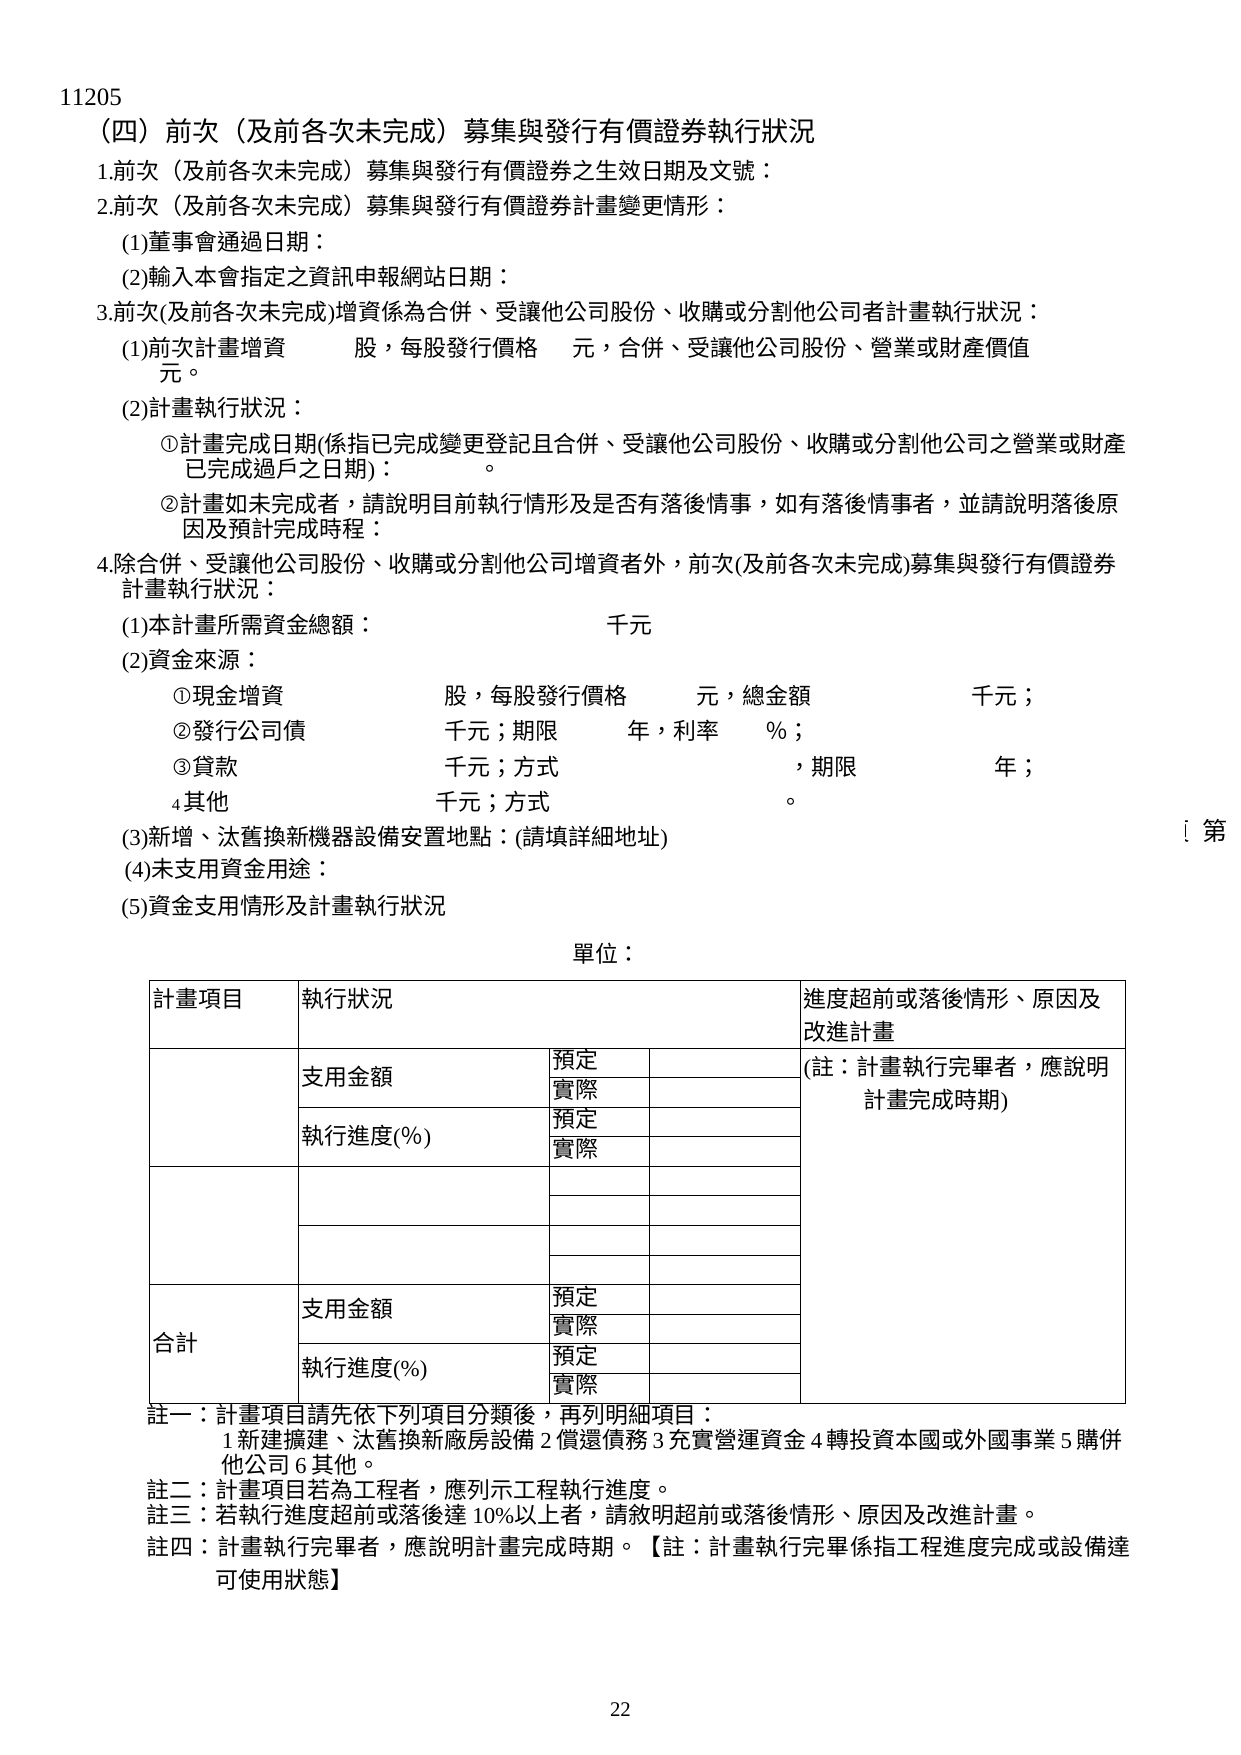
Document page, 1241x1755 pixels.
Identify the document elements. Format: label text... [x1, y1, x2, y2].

table_cell [550, 1167, 649, 1195]
table_cell [650, 1344, 800, 1373]
table_cell [650, 1285, 800, 1314]
table_cell [650, 1049, 800, 1077]
table_cell 支用金額 [299, 1049, 549, 1107]
table_cell [650, 1256, 800, 1284]
table_cell 實際 [550, 1137, 649, 1166]
table_cell [150, 1049, 298, 1166]
table_cell 預定 [550, 1344, 649, 1373]
text (5)資金支用情形及計畫執行狀況 [121, 894, 1181, 919]
table_cell 支用金額 [299, 1285, 549, 1343]
table_cell [650, 1137, 800, 1166]
table_cell (註：計畫執行完畢者，應說明計畫完成時期) [801, 1049, 1125, 1402]
subtitle （四）前次（及前各次未完成）募集與發行有價證券執行狀況 [84, 109, 1181, 149]
table_cell [650, 1226, 800, 1254]
text 1.前次（及前各次未完成）募集與發行有價證券之生效日期及文號： [97, 159, 1181, 184]
text 現金增資 股，每股發行價格 元，總金額 千元； [159, 684, 1181, 709]
table_cell 實際 [550, 1078, 649, 1107]
text 4其他 千元；方式 。 [159, 790, 1240, 897]
table_cell [150, 1167, 298, 1284]
text 註一：計畫項目請先依下列項目分類後，再列明細項目： [147, 1403, 1181, 1428]
text 2.前次（及前各次未完成）募集與發行有價證券計畫變更情形： [97, 194, 1181, 219]
table_cell [550, 1226, 649, 1254]
table_cell [650, 1196, 800, 1225]
text 計畫如未完成者，請說明目前執行情形及是否有落後情事，如有落後情事者，並請說明落後原因及預計完成時程： [159, 492, 1131, 542]
text (2)計畫執行狀況： [122, 397, 1131, 422]
text (1)前次計畫增資 股，每股發行價格 元，合併、受讓他公司股份、營業或財產價值 元。 [122, 336, 1131, 386]
table_header 執行狀況 [299, 981, 800, 1047]
text (3)新增、汰舊換新機器設備安置地點：(請填詳細地址) [122, 826, 1178, 851]
table_cell [550, 1196, 649, 1225]
table_cell [299, 1226, 549, 1284]
table_cell [650, 1078, 800, 1107]
text (1)董事會通過日期： [122, 230, 1181, 255]
text (1)本計畫所需資金總額： 千元 [122, 613, 1181, 638]
text 發行公司債 千元；期限 年，利率 ％； [159, 719, 1181, 744]
table_cell [299, 1167, 549, 1225]
table_cell 實際 [550, 1315, 649, 1343]
text 計畫完成日期(係指已完成變更登記且合併、受讓他公司股份、收購或分割他公司之營業或財產已完成過戶之日期)： 。 [159, 432, 1131, 482]
text 3.前次(及前各次未完成)增資係為合併、受讓他公司股份、收購或分割他公司者計畫執行狀況： [96, 301, 1131, 326]
text (4)未支用資金用途： [54, 851, 1178, 884]
text 1新建擴建、汰舊換新廠房設備2償還債務3充實營運資金4轉投資本國或外國事業5購併他公司6其他。 [222, 1428, 1131, 1478]
table_cell 實際 [550, 1374, 649, 1402]
table_cell 預定 [550, 1049, 649, 1077]
table_cell 預定 [550, 1285, 649, 1314]
text 4.除合併、受讓他公司股份、收購或分割他公司增資者外，前次(及前各次未完成)募集與發行有價證券計畫執行狀況： [97, 553, 1131, 603]
text 註三：若執行進度超前或落後達10%以上者，請敘明超前或落後情形、原因及改進計畫。 [147, 1503, 1131, 1528]
table_cell [650, 1315, 800, 1343]
text (2)輸入本會指定之資訊申報網站日期： [59, 265, 1181, 290]
text 第 頁 [1185, 818, 1233, 882]
table_cell 預定 [550, 1108, 649, 1136]
table_header 進度超前或落後情形、原因及改進計畫 [801, 981, 1125, 1047]
table_header 計畫項目 [150, 981, 298, 1047]
table_cell [550, 1256, 649, 1284]
table_cell [650, 1374, 800, 1402]
table_cell 執行進度(%) [299, 1344, 549, 1402]
table_cell [650, 1167, 800, 1195]
text 註四：計畫執行完畢者，應說明計畫完成時期。【註：計畫執行完畢係指工程進度完成或設備達可使用狀態】 [147, 1528, 1131, 1595]
text 貸款 千元；方式 ，期限 年； [159, 755, 1181, 780]
table_cell [650, 1108, 800, 1136]
text 註二：計畫項目若為工程者，應列示工程執行進度。 [147, 1478, 1131, 1503]
table_cell 合計 [150, 1285, 298, 1402]
text (2)資金來源： [122, 649, 1181, 674]
text 單位： [194, 942, 1181, 967]
table_cell 執行進度(％) [299, 1108, 549, 1166]
